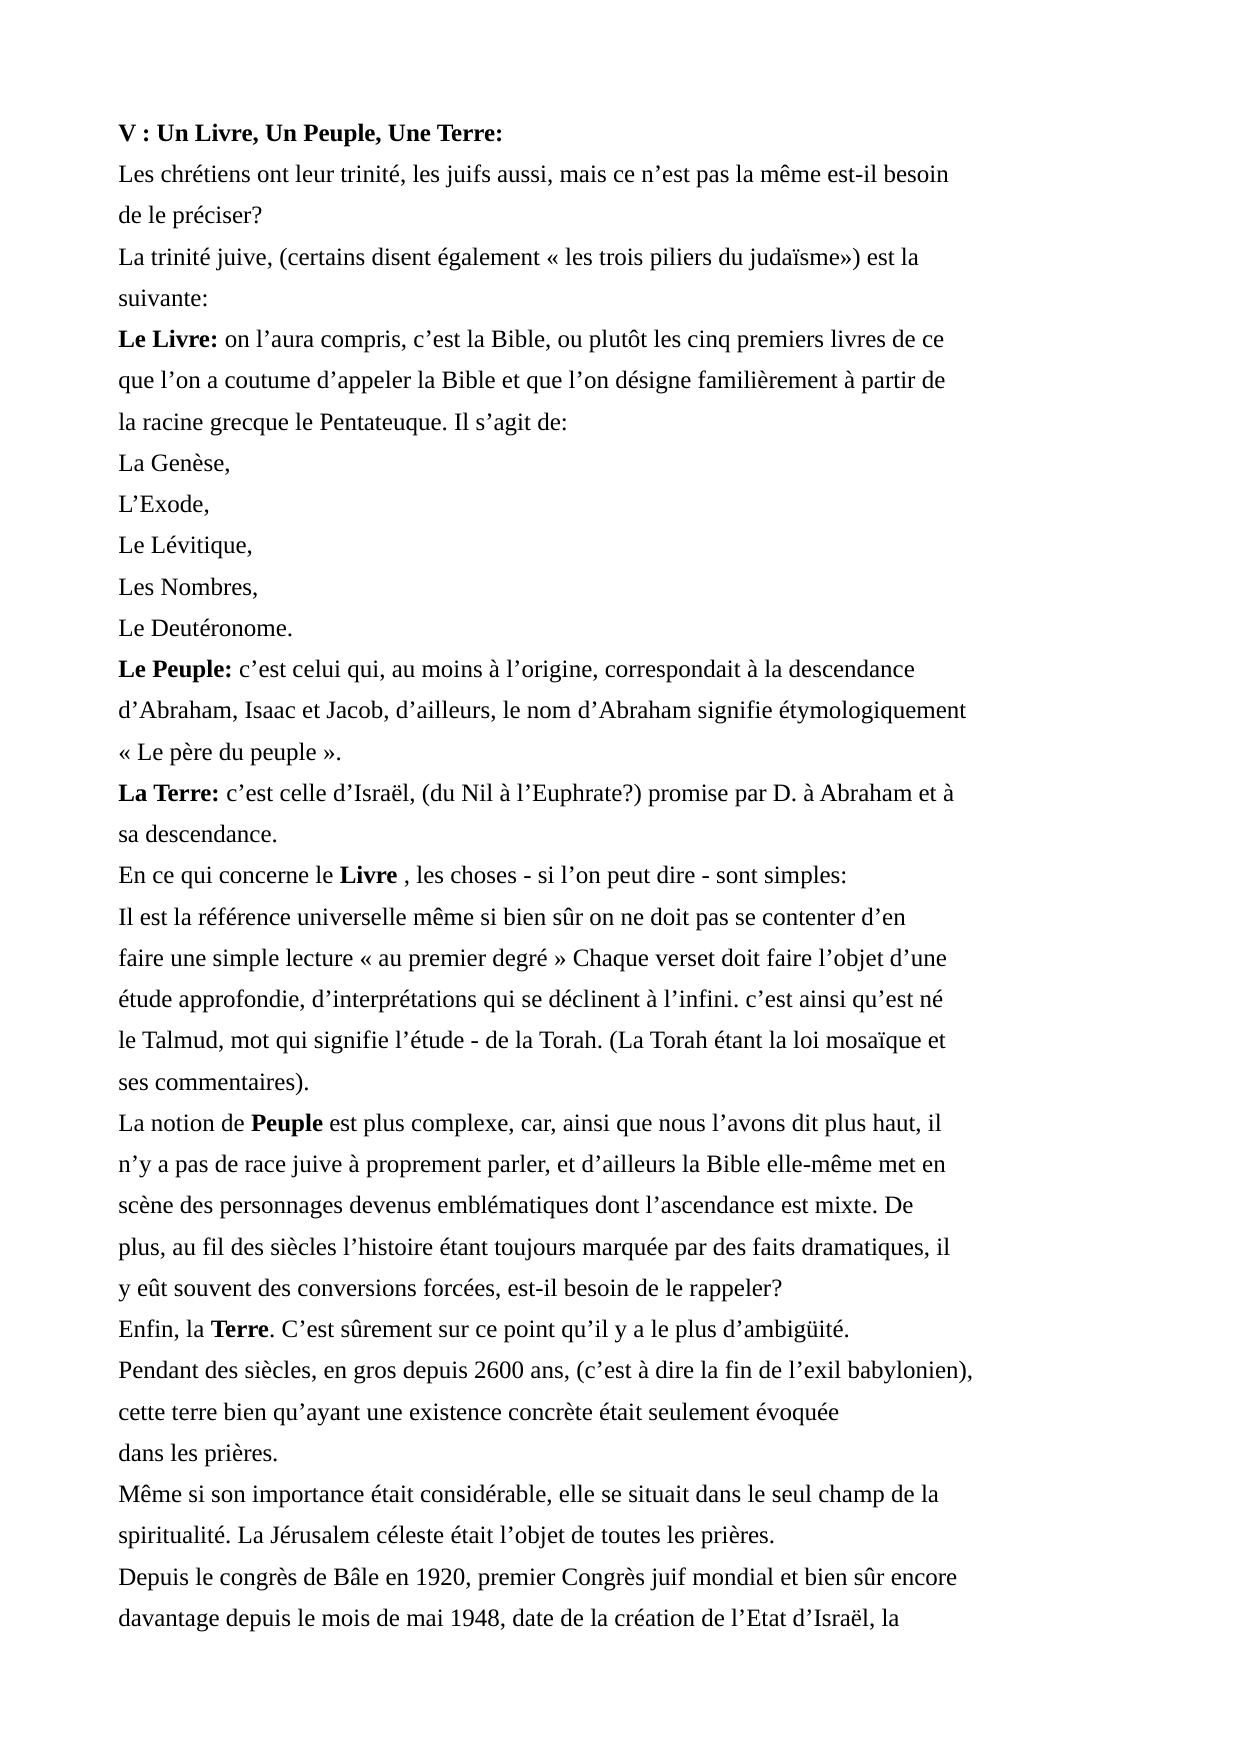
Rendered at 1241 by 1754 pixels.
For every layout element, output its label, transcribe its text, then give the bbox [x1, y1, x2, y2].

text la racine grecque le Pentateuque. Il s’agit de: [118, 407, 1122, 436]
text La notion de Peuple est plus complexe, car, ainsi que nous l’avons dit plus haut, il [118, 1108, 1122, 1137]
text suivante: [118, 283, 1122, 312]
text Le Livre: on l’aura compris, c’est la Bible, ou plutôt les cinq premiers livres de ce [118, 324, 1122, 353]
text « Le père du peuple ». [118, 737, 1122, 766]
text le Talmud, mot qui signifie l’étude - de la Torah. (La Torah étant la loi mosaïque et [118, 1026, 1122, 1054]
text Il est la référence universelle même si bien sûr on ne doit pas se contenter d’en [118, 902, 1122, 931]
text de le préciser? [118, 201, 1122, 229]
text ses commentaires). [118, 1067, 1122, 1096]
text Le Deutéronome. [118, 613, 1122, 642]
text En ce qui concerne le Livre , les choses - si l’on peut dire - sont simples: [118, 861, 1122, 889]
text scène des personnages devenus emblématiques dont l’ascendance est mixte. De [118, 1191, 1122, 1219]
text sa descendance. [118, 819, 1122, 848]
text dans les prières. [118, 1438, 1122, 1467]
text faire une simple lecture « au premier degré » Chaque verset doit faire l’objet d’une [118, 943, 1122, 972]
text Depuis le congrès de Bâle en 1920, premier Congrès juif mondial et bien sûr encore [118, 1562, 1122, 1591]
text que l’on a coutume d’appeler la Bible et que l’on désigne familièrement à partir de [118, 366, 1122, 394]
text Le Peuple: c’est celui qui, au moins à l’origine, correspondait à la descendance [118, 654, 1122, 683]
text La Genèse, [118, 448, 1122, 477]
text Enfin, la Terre. C’est sûrement sur ce point qu’il y a le plus d’ambigüité. [118, 1314, 1122, 1343]
text Même si son importance était considérable, elle se situait dans le seul champ de la [118, 1479, 1122, 1508]
text cette terre bien qu’ayant une existence concrète était seulement évoquée [118, 1397, 1122, 1426]
text y eût souvent des conversions forcées, est-il besoin de le rappeler? [118, 1273, 1122, 1302]
text n’y a pas de race juive à proprement parler, et d’ailleurs la Bible elle-même met en [118, 1149, 1122, 1178]
text spiritualité. La Jérusalem céleste était l’objet de toutes les prières. [118, 1521, 1122, 1549]
text davantage depuis le mois de mai 1948, date de la création de l’Etat d’Israël, la [118, 1603, 1122, 1632]
text étude approfondie, d’interprétations qui se déclinent à l’infini. c’est ainsi qu’est né [118, 984, 1122, 1013]
text V : Un Livre, Un Peuple, Une Terre: [118, 118, 1122, 147]
text Pendant des siècles, en gros depuis 2600 ans, (c’est à dire la fin de l’exil babylonien), [118, 1356, 1122, 1384]
text La trinité juive, (certains disent également « les trois piliers du judaïsme») est la [118, 242, 1122, 271]
text plus, au fil des siècles l’histoire étant toujours marquée par des faits dramatiques, il [118, 1232, 1122, 1261]
text Les Nombres, [118, 572, 1122, 601]
text L’Exode, [118, 489, 1122, 518]
text d’Abraham, Isaac et Jacob, d’ailleurs, le nom d’Abraham signifie étymologiquement [118, 696, 1122, 724]
text La Terre: c’est celle d’Israël, (du Nil à l’Euphrate?) promise par D. à Abraham et à [118, 778, 1122, 807]
text Les chrétiens ont leur trinité, les juifs aussi, mais ce n’est pas la même est-il besoin [118, 159, 1122, 188]
text Le Lévitique, [118, 531, 1122, 559]
